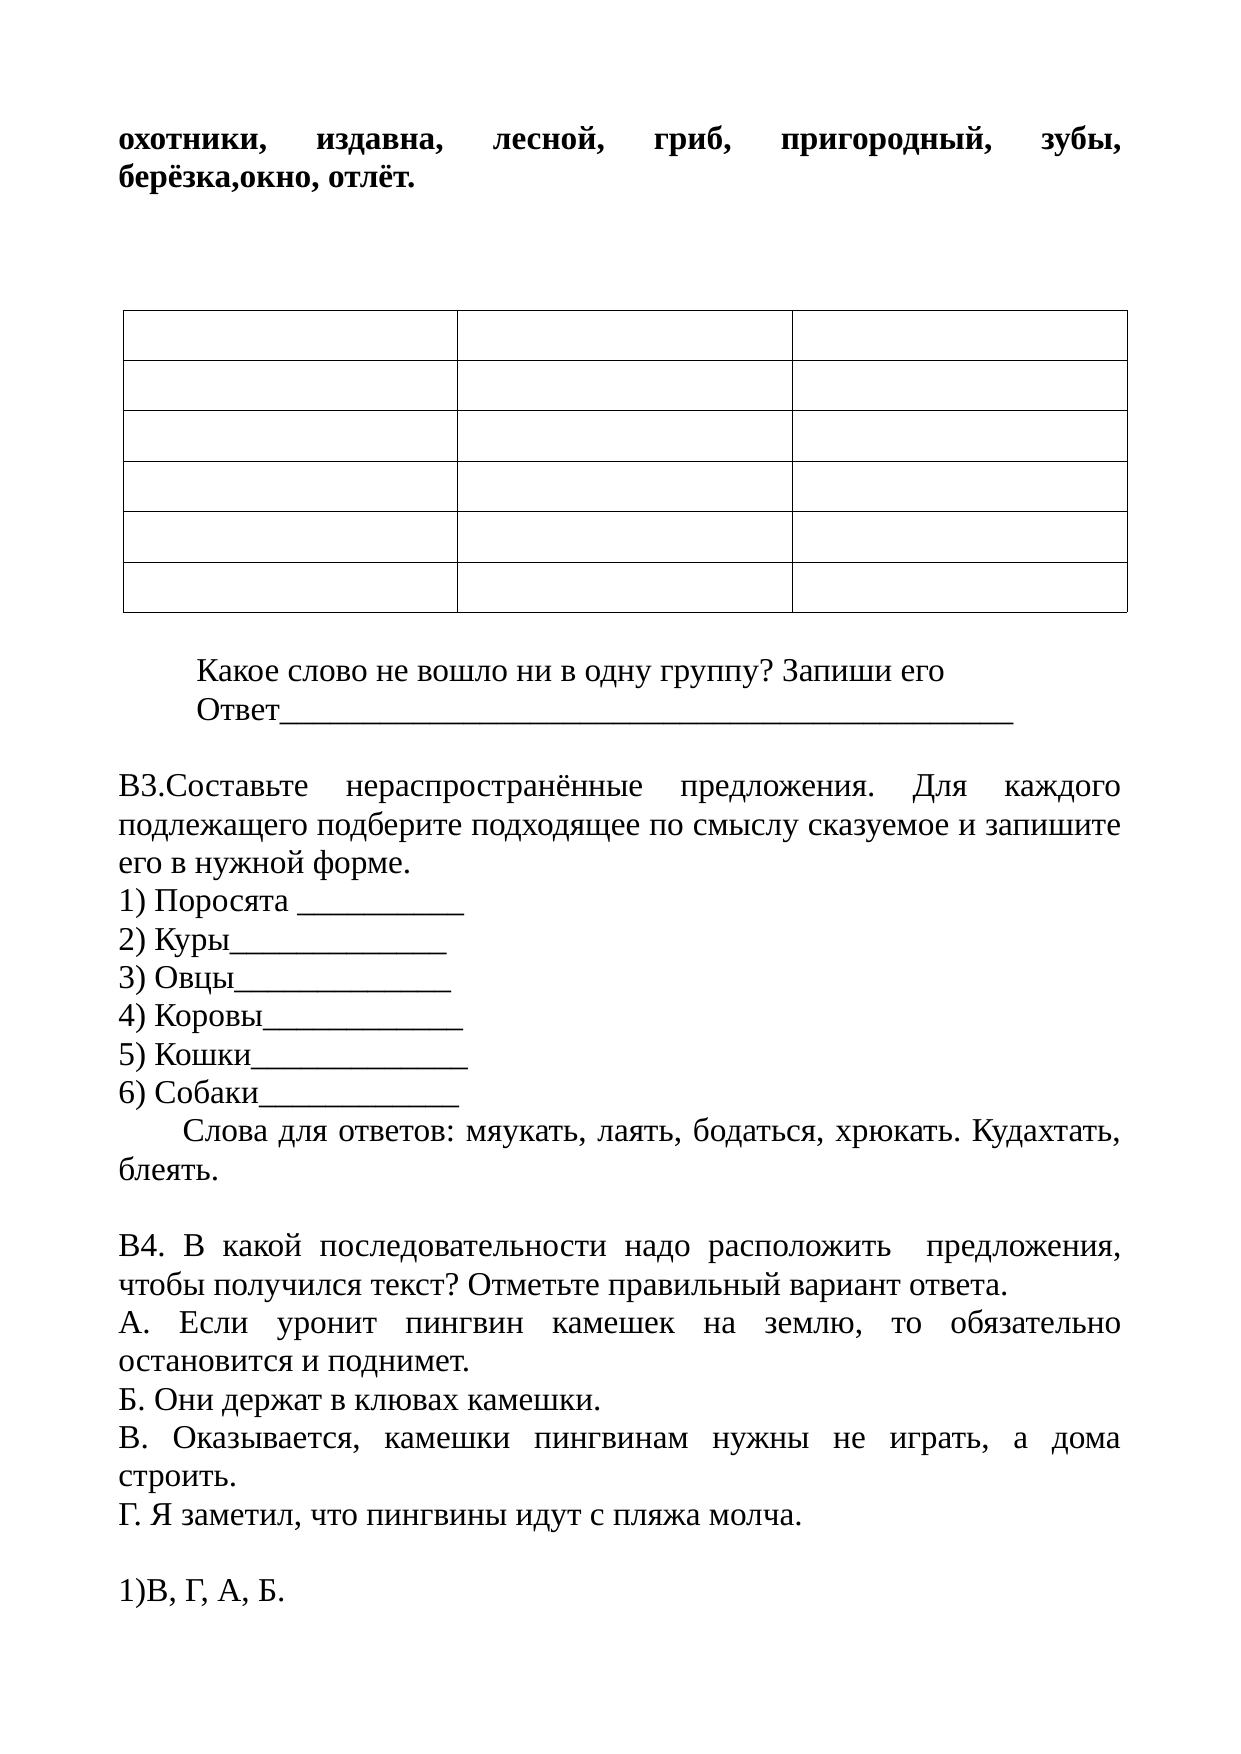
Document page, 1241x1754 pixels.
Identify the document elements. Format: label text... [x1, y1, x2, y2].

text Б. Они держат в клювах камешки. [118, 1379, 1122, 1417]
table_cell [793, 462, 1127, 511]
table_cell [124, 462, 457, 511]
table_cell [124, 563, 457, 612]
text В3.Составьте нераспространённые предложения. Для каждого подлежащего подберите подходящее по смыслу сказуемое и запишите его в нужной форме. [118, 766, 1122, 881]
table_cell [793, 361, 1127, 410]
list В, Г, А, Б. [118, 1571, 1122, 1609]
table_cell [124, 512, 457, 561]
table_header [793, 311, 1127, 360]
text Ответ____________________________________________ [196, 689, 1122, 727]
text 6) Собаки____________ [118, 1072, 1122, 1111]
table_cell [793, 563, 1127, 612]
table_cell [458, 361, 792, 410]
text охотники, издавна, лесной, гриб, пригородный, зубы, берёзка,окно, отлёт. [118, 118, 1122, 195]
table_cell [458, 563, 792, 612]
text 2) Куры_____________ [118, 919, 1122, 957]
table_cell [458, 512, 792, 561]
text 5) Кошки_____________ [118, 1034, 1122, 1072]
table_cell [793, 512, 1127, 561]
text 4) Коровы____________ [118, 996, 1122, 1034]
table_cell [124, 361, 457, 410]
table_header [458, 311, 792, 360]
table_cell [458, 462, 792, 511]
text Г. Я заметил, что пингвины идут с пляжа молча. [118, 1494, 1122, 1532]
table_cell [458, 411, 792, 461]
text Слова для ответов: мяукать, лаять, бодаться, хрюкать. Кудахтать, блеять. [118, 1111, 1122, 1187]
table_cell [124, 411, 457, 461]
table_cell [793, 411, 1127, 461]
table_header [124, 311, 457, 360]
text В4. В какой последовательности надо расположить предложения, чтобы получился текст? Отметьте правильный вариант ответа. [118, 1226, 1122, 1302]
text В. Оказывается, камешки пингвинам нужны не играть, а дома строить. [118, 1417, 1122, 1494]
text Какое слово не вошло ни в одну группу? Запиши его [196, 651, 1122, 689]
text 3) Овцы_____________ [118, 957, 1122, 996]
text 1) Поросята __________ [118, 881, 1122, 919]
text А. Если уронит пингвин камешек на землю, то обязательно остановится и поднимет. [118, 1302, 1122, 1379]
